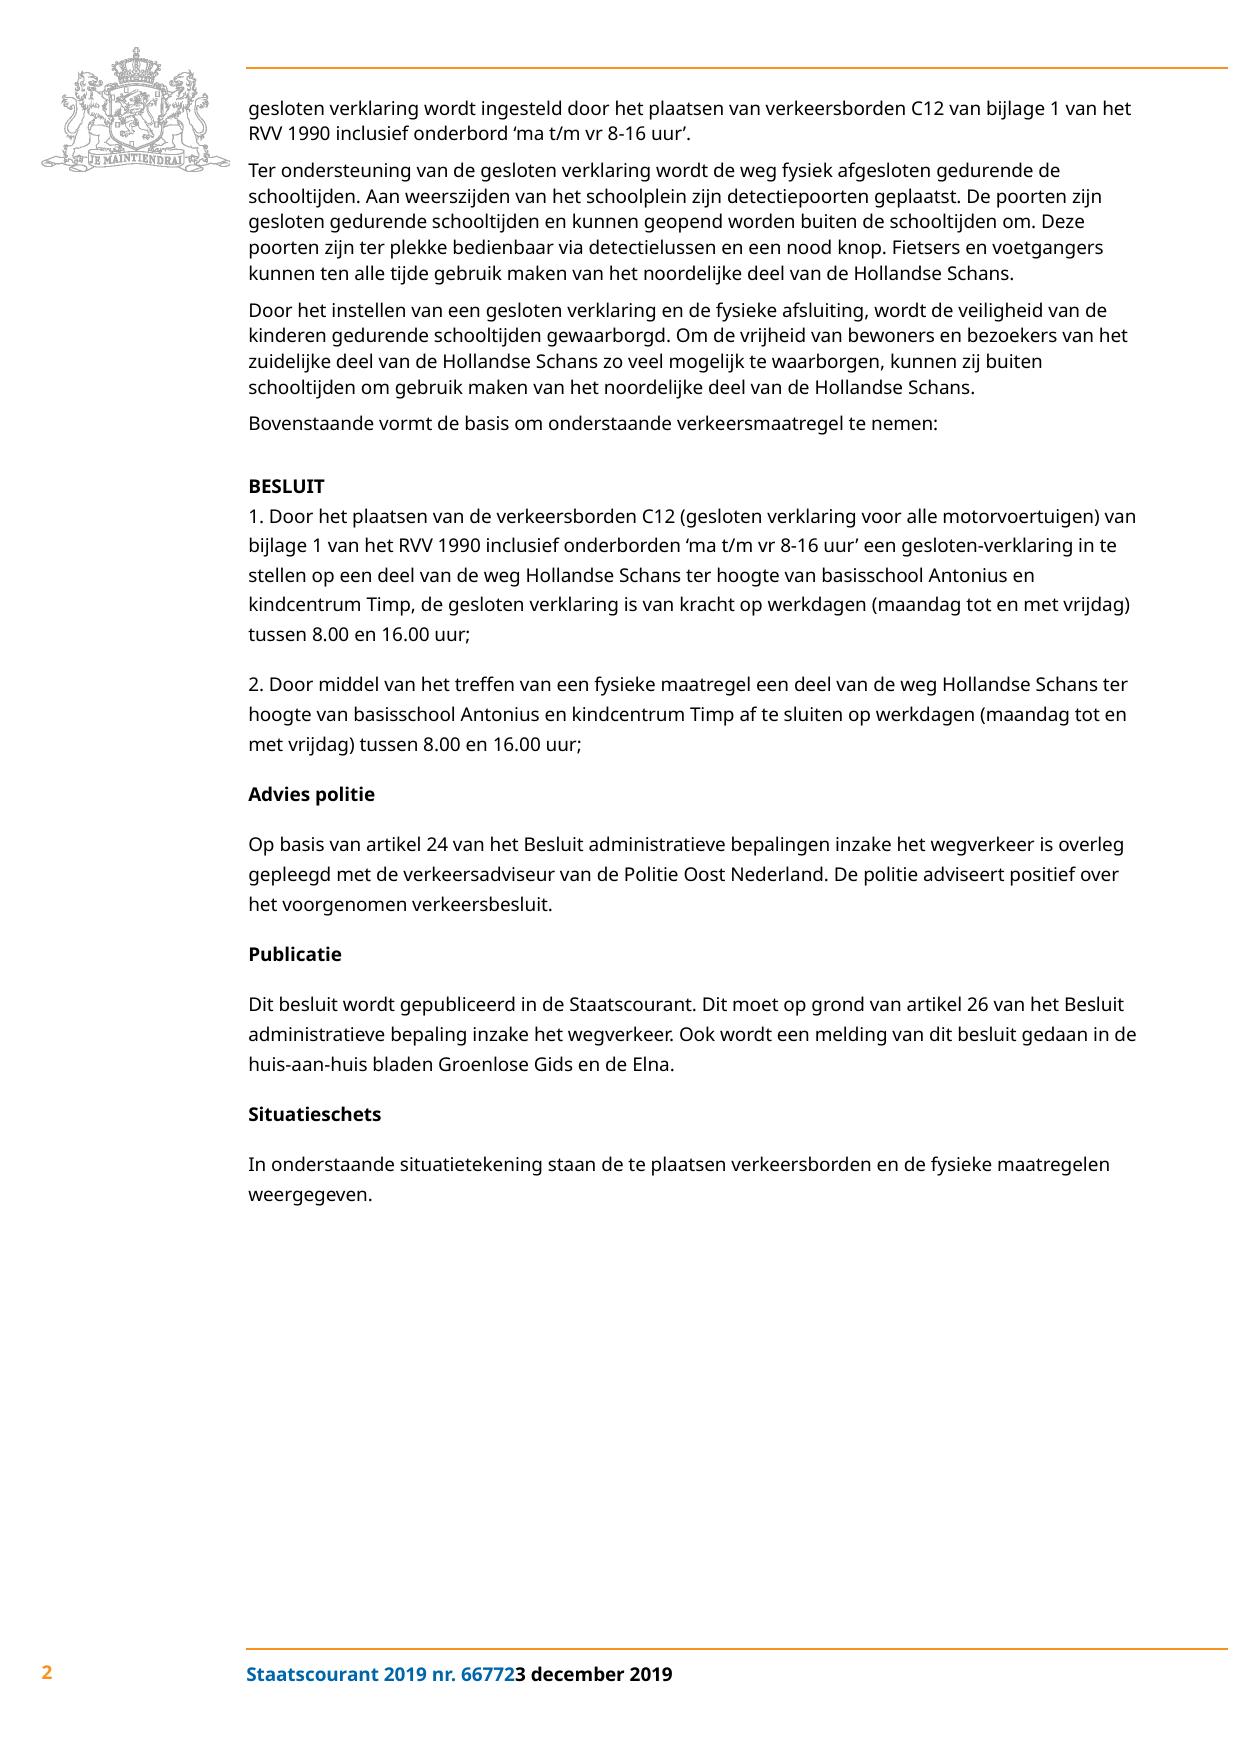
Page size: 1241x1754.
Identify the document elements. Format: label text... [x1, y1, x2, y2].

text Door het instellen van een gesloten verklaring en de fysieke afsluiting, wordt de veiligheid van de kinderen gedurende schooltijden gewaarborgd. Om de vrijheid van bewoners en bezoekers van het zuidelijke deel van de Hollandse Schans zo veel mogelijk te waarborgen, kunnen zij buiten schooltijden om gebruik maken van het noordelijke deel van de Hollandse Schans. [248, 297, 1152, 400]
text Op basis van artikel 24 van het Besluit administratieve bepalingen inzake het wegverkeer is overleg gepleegd met de verkeersadviseur van de Politie Oost Nederland. De politie adviseert positief over het voorgenomen verkeersbesluit. [248, 832, 1152, 917]
text Dit besluit wordt gepubliceerd in de Staatscourant. Dit moet op grond van artikel 26 van het Besluit administratieve bepaling inzake het wegverkeer. Ook wordt een melding van dit besluit gedaan in de huis-aan-huis bladen Groenlose Gids en de Elna. [248, 992, 1152, 1077]
text gesloten verklaring wordt ingesteld door het plaatsen van verkeersborden C12 van bijlage 1 van het RVV 1990 inclusief onderbord ‘ma t/m vr 8-16 uur’. [248, 95, 1152, 146]
text BESLUIT [248, 473, 1152, 499]
text Situatieschets [248, 1101, 1152, 1127]
text 2. Door middel van het treffen van een fysieke maatregel een deel van de weg Hollandse Schans ter hoogte van basisschool Antonius en kindcentrum Timp af te sluiten op werkdagen (maandag tot en met vrijdag) tussen 8.00 en 16.00 uur; [248, 672, 1152, 757]
text In onderstaande situatietekening staan de te plaatsen verkeersborden en de fysieke maatregelen weergegeven. [248, 1152, 1152, 1207]
text Publicatie [248, 941, 1152, 967]
text Advies politie [248, 781, 1152, 807]
text 1. Door het plaatsen van de verkeersborden C12 (gesloten verklaring voor alle motorvoertuigen) van bijlage 1 van het RVV 1990 inclusief onderborden ‘ma t/m vr 8-16 uur’ een gesloten-verklaring in te stellen op een deel van de weg Hollandse Schans ter hoogte van basisschool Antonius en kindcentrum Timp, de gesloten verklaring is van kracht op werkdagen (maandag tot en met vrijdag) tussen 8.00 en 16.00 uur; [248, 503, 1152, 647]
picture [41, 47, 231, 172]
text Bovenstaande vormt de basis om onderstaande verkeersmaatregel te nemen: [248, 411, 1152, 436]
text Ter ondersteuning van de gesloten verklaring wordt de weg fysiek afgesloten gedurende de schooltijden. Aan weerszijden van het schoolplein zijn detectiepoorten geplaatst. De poorten zijn gesloten gedurende schooltijden en kunnen geopend worden buiten de schooltijden om. Deze poorten zijn ter plekke bedienbaar via detectielussen en een nood knop. Fietsers en voetgangers kunnen ten alle tijde gebruik maken van het noordelijke deel van de Hollandse Schans. [248, 157, 1152, 286]
